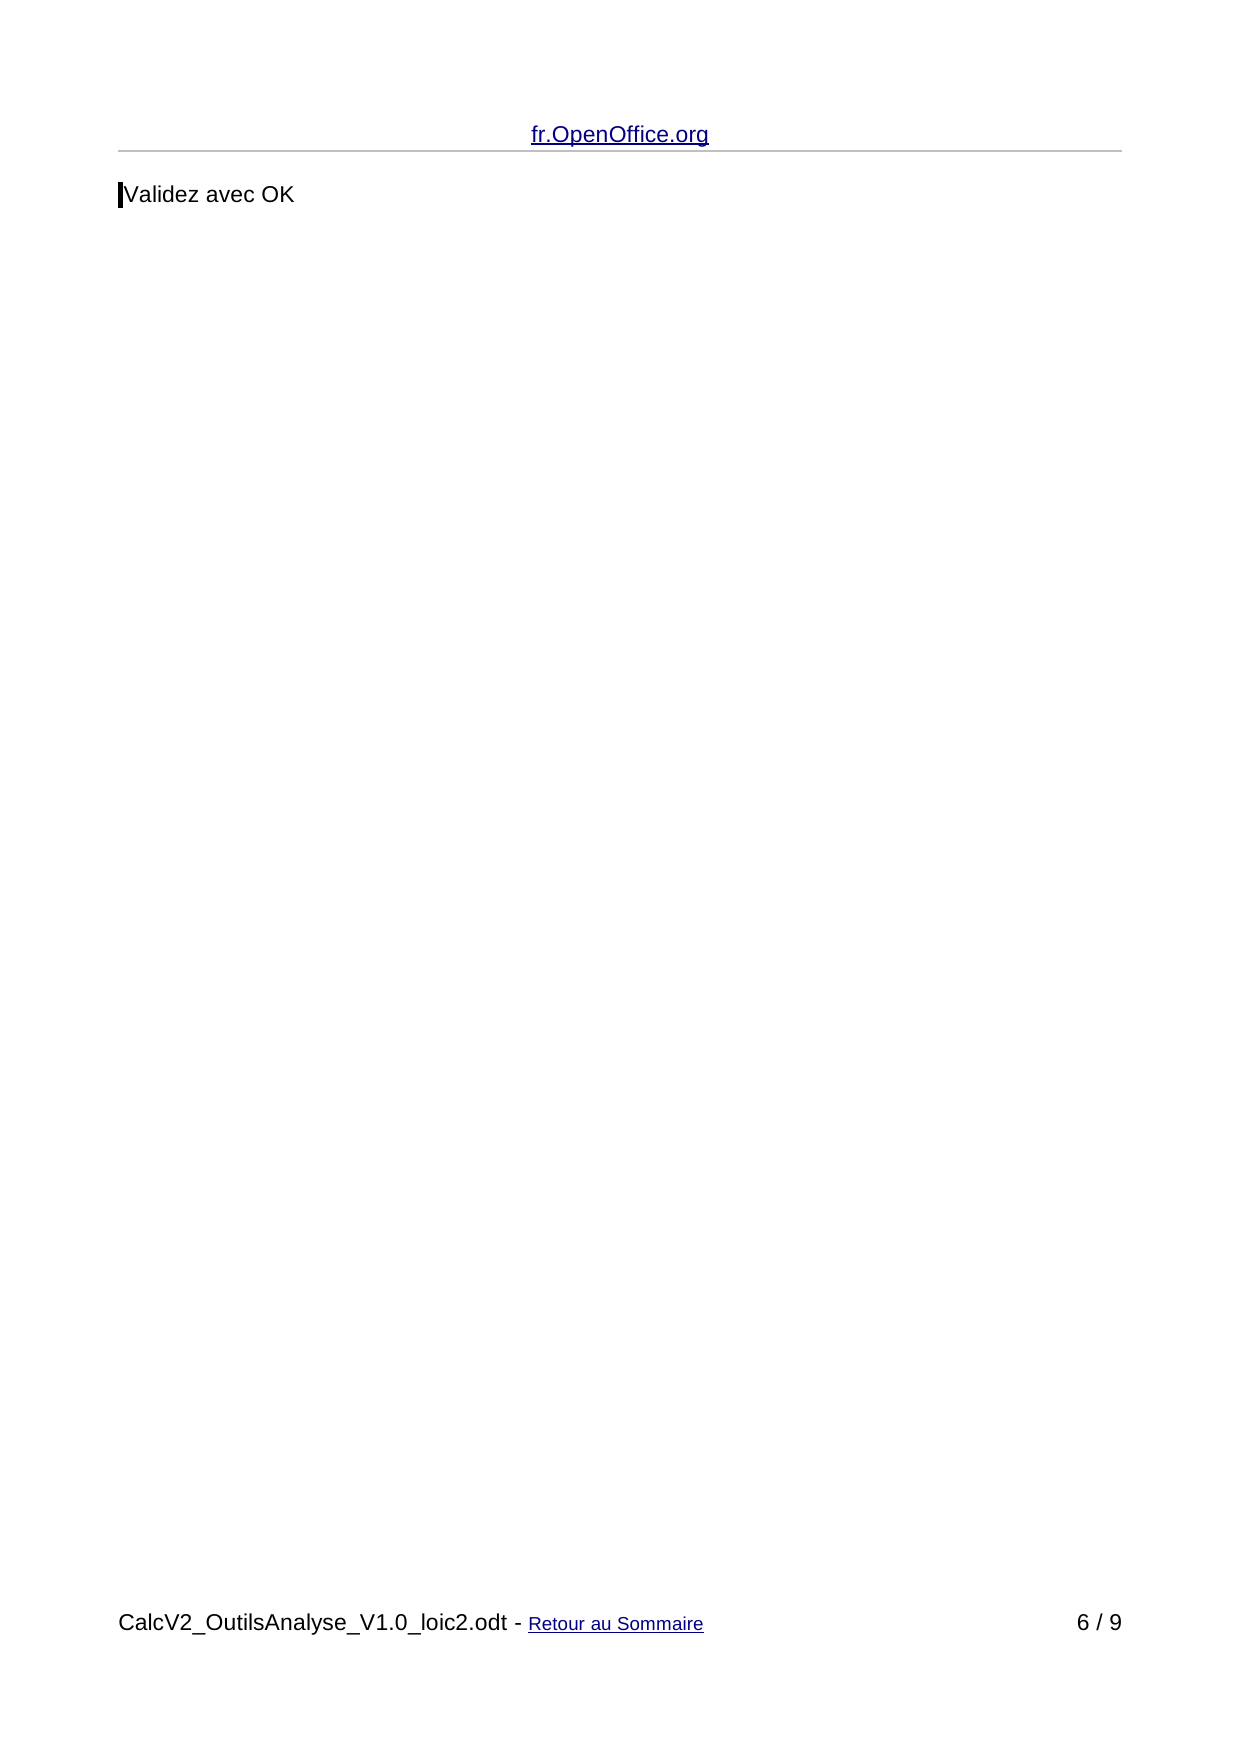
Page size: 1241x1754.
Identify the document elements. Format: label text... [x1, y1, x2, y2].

text Validez avec OK [123, 182, 1122, 208]
